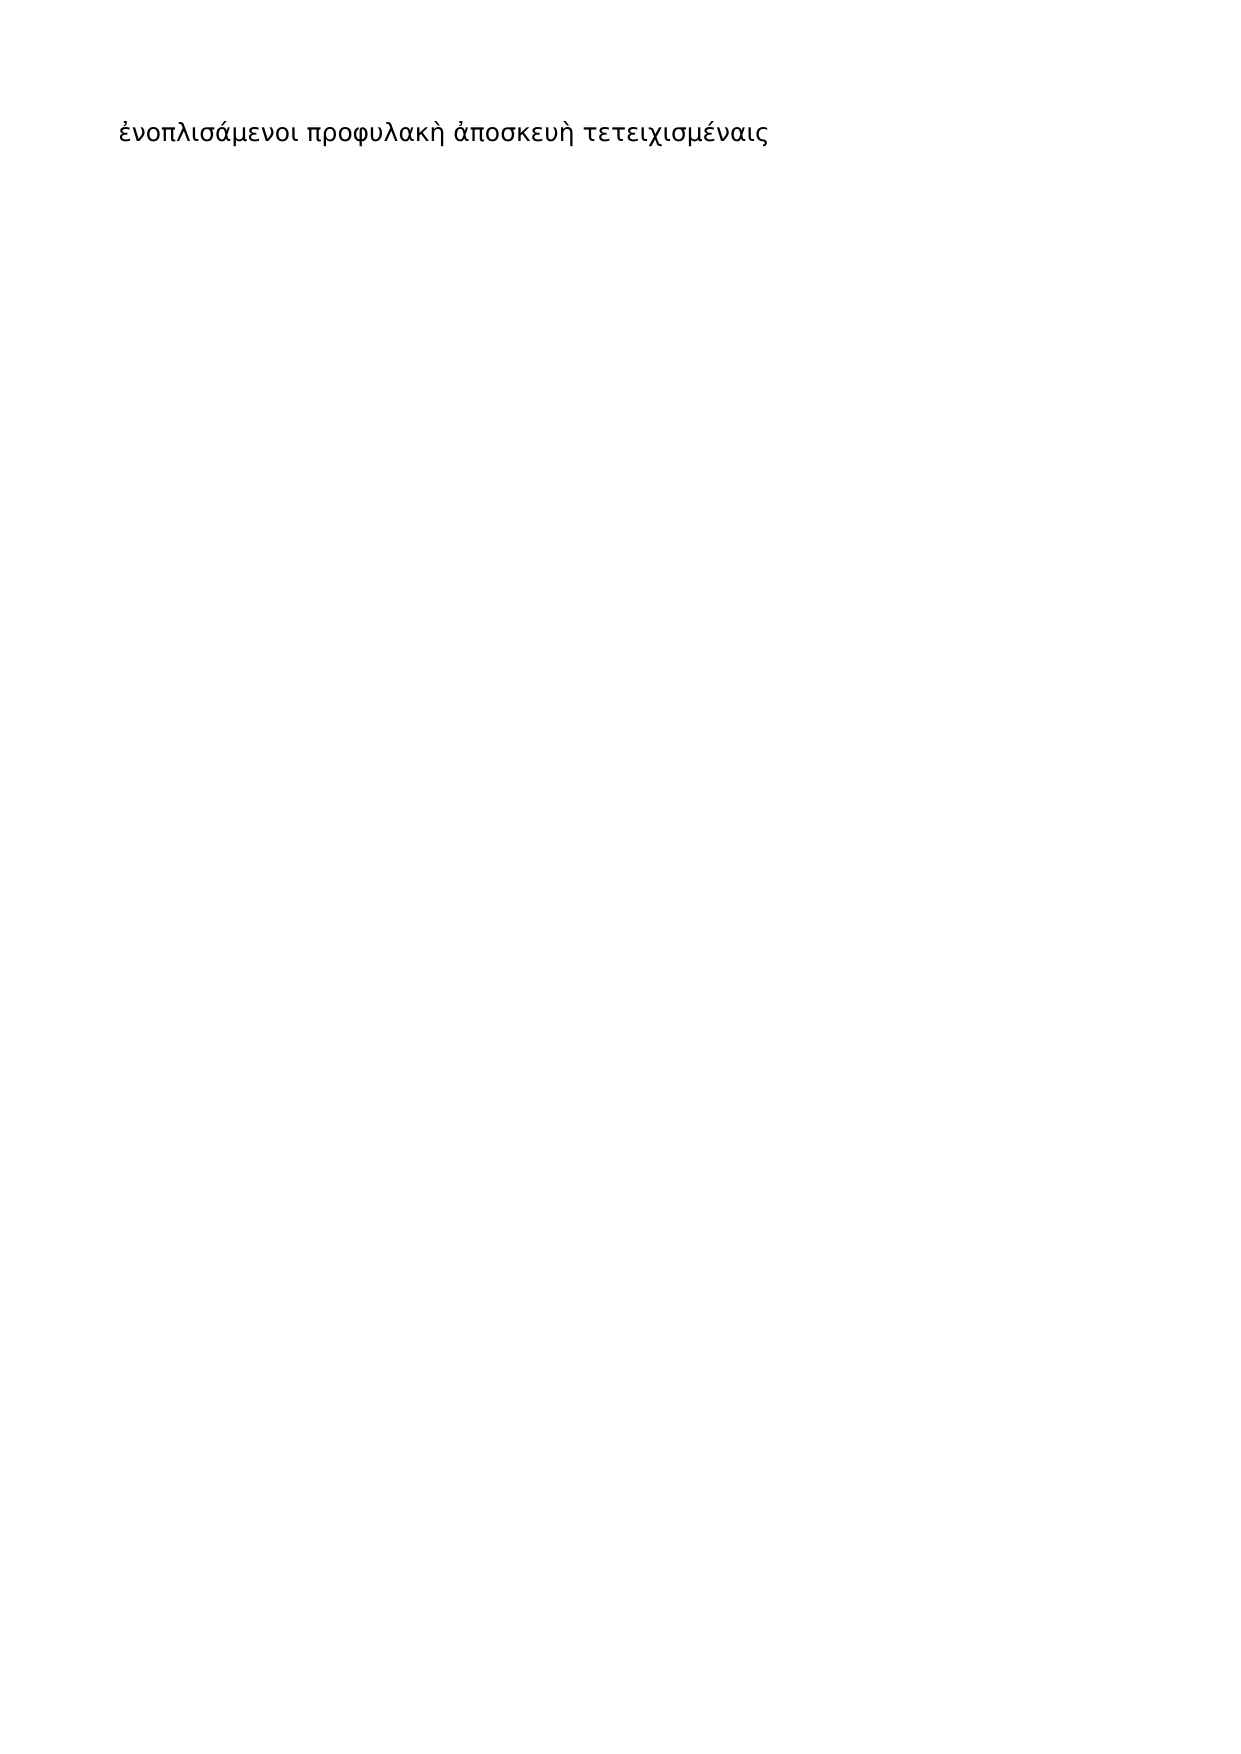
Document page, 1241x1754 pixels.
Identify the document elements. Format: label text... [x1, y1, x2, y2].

text ἐνοπλισάμενοι προφυλακὴ ἀποσκευὴ τετειχισμέναις [118, 118, 1122, 147]
